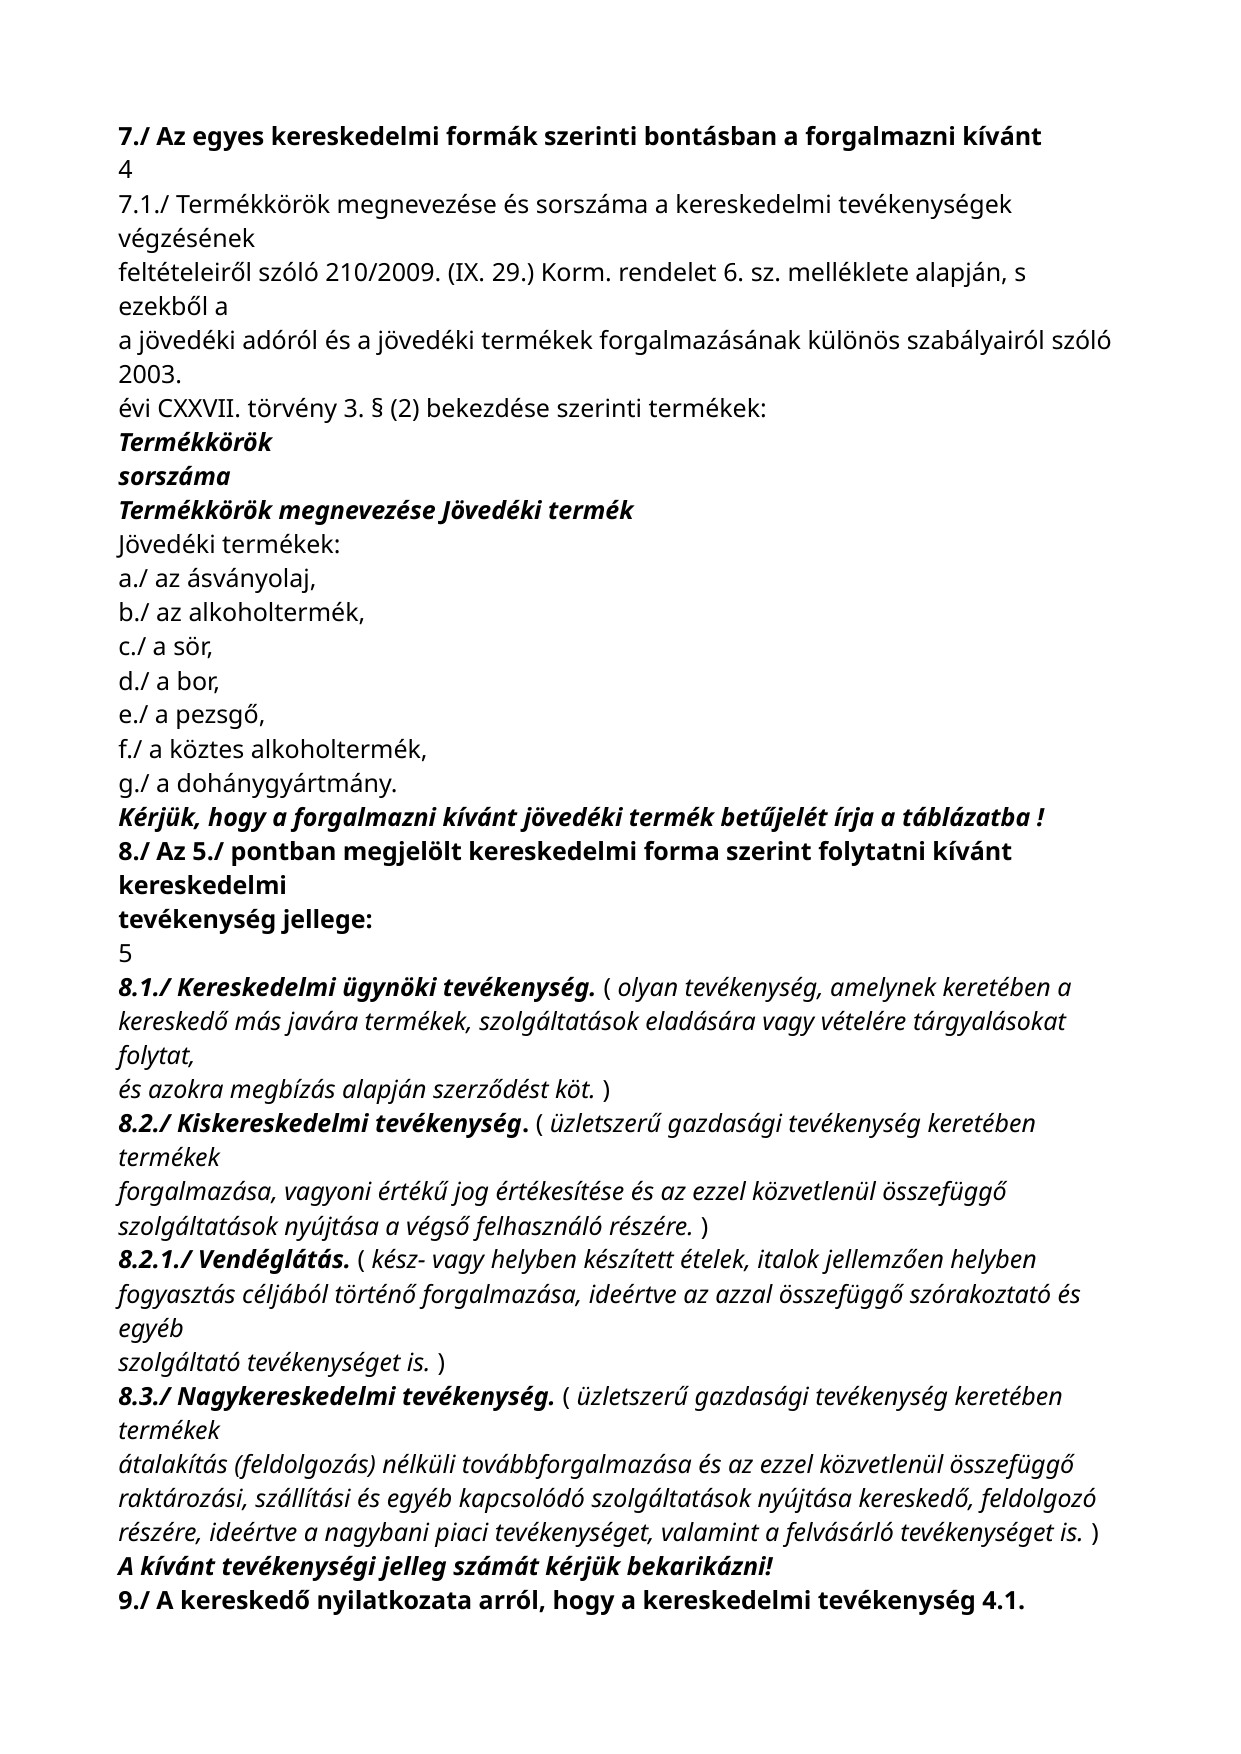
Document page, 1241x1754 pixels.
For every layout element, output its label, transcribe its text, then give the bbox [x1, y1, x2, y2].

text sorszáma [118, 459, 1122, 493]
text fogyasztás céljából történő forgalmazása, ideértve az azzal összefüggő szórakoztató és egyéb [118, 1276, 1122, 1344]
text kereskedő más javára termékek, szolgáltatások eladására vagy vételére tárgyalásokat folytat, [118, 1004, 1122, 1072]
text évi CXXVII. törvény 3. § (2) bekezdése szerinti termékek: [118, 391, 1122, 425]
text Jövedéki termékek: [118, 527, 1122, 561]
text átalakítás (feldolgozás) nélküli továbbforgalmazása és az ezzel közvetlenül összefüggő [118, 1447, 1122, 1481]
text részére, ideértve a nagybani piaci tevékenységet, valamint a felvásárló tevékenységet is. ) [118, 1515, 1122, 1549]
text g./ a dohánygyártmány. [118, 765, 1122, 799]
text Termékkörök megnevezése Jövedéki termék [118, 493, 1122, 527]
text 9./ A kereskedő nyilatkozata arról, hogy a kereskedelmi tevékenység 4.1. [118, 1583, 1122, 1617]
text b./ az alkoholtermék, [118, 595, 1122, 629]
text 7./ Az egyes kereskedelmi formák szerinti bontásban a forgalmazni kívánt [118, 118, 1122, 152]
text szolgáltató tevékenységet is. ) [118, 1344, 1122, 1378]
text tevékenység jellege: [118, 902, 1122, 936]
text d./ a bor, [118, 663, 1122, 697]
text forgalmazása, vagyoni értékű jog értékesítése és az ezzel közvetlenül összefüggő [118, 1174, 1122, 1208]
text Kérjük, hogy a forgalmazni kívánt jövedéki termék betűjelét írja a táblázatba ! [118, 799, 1122, 833]
text 5 [118, 936, 1122, 970]
text A kívánt tevékenységi jelleg számát kérjük bekarikázni! [118, 1549, 1122, 1583]
text feltételeiről szóló 210/2009. (IX. 29.) Korm. rendelet 6. sz. melléklete alapján, s ezekből a [118, 254, 1122, 322]
text szolgáltatások nyújtása a végső felhasználó részére. ) [118, 1208, 1122, 1242]
text 8.2.1./ Vendéglátás. ( kész- vagy helyben készített ételek, italok jellemzően helyben [118, 1242, 1122, 1276]
text 8.1./ Kereskedelmi ügynöki tevékenység. ( olyan tevékenység, amelynek keretében a [118, 970, 1122, 1004]
text f./ a köztes alkoholtermék, [118, 731, 1122, 765]
text 8./ Az 5./ pontban megjelölt kereskedelmi forma szerint folytatni kívánt kereskedelmi [118, 833, 1122, 902]
text 8.3./ Nagykereskedelmi tevékenység. ( üzletszerű gazdasági tevékenység keretében termékek [118, 1378, 1122, 1447]
text és azokra megbízás alapján szerződést köt. ) [118, 1072, 1122, 1106]
text 4 [118, 152, 1122, 186]
text 8.2./ Kiskereskedelmi tevékenység. ( üzletszerű gazdasági tevékenység keretében termékek [118, 1106, 1122, 1174]
text c./ a sör, [118, 629, 1122, 663]
text e./ a pezsgő, [118, 697, 1122, 731]
text Termékkörök [118, 425, 1122, 459]
text raktározási, szállítási és egyéb kapcsolódó szolgáltatások nyújtása kereskedő, feldolgozó [118, 1481, 1122, 1515]
text 7.1./ Termékkörök megnevezése és sorszáma a kereskedelmi tevékenységek végzésének [118, 186, 1122, 254]
text a./ az ásványolaj, [118, 561, 1122, 595]
text a jövedéki adóról és a jövedéki termékek forgalmazásának különös szabályairól szóló 2003. [118, 322, 1122, 391]
